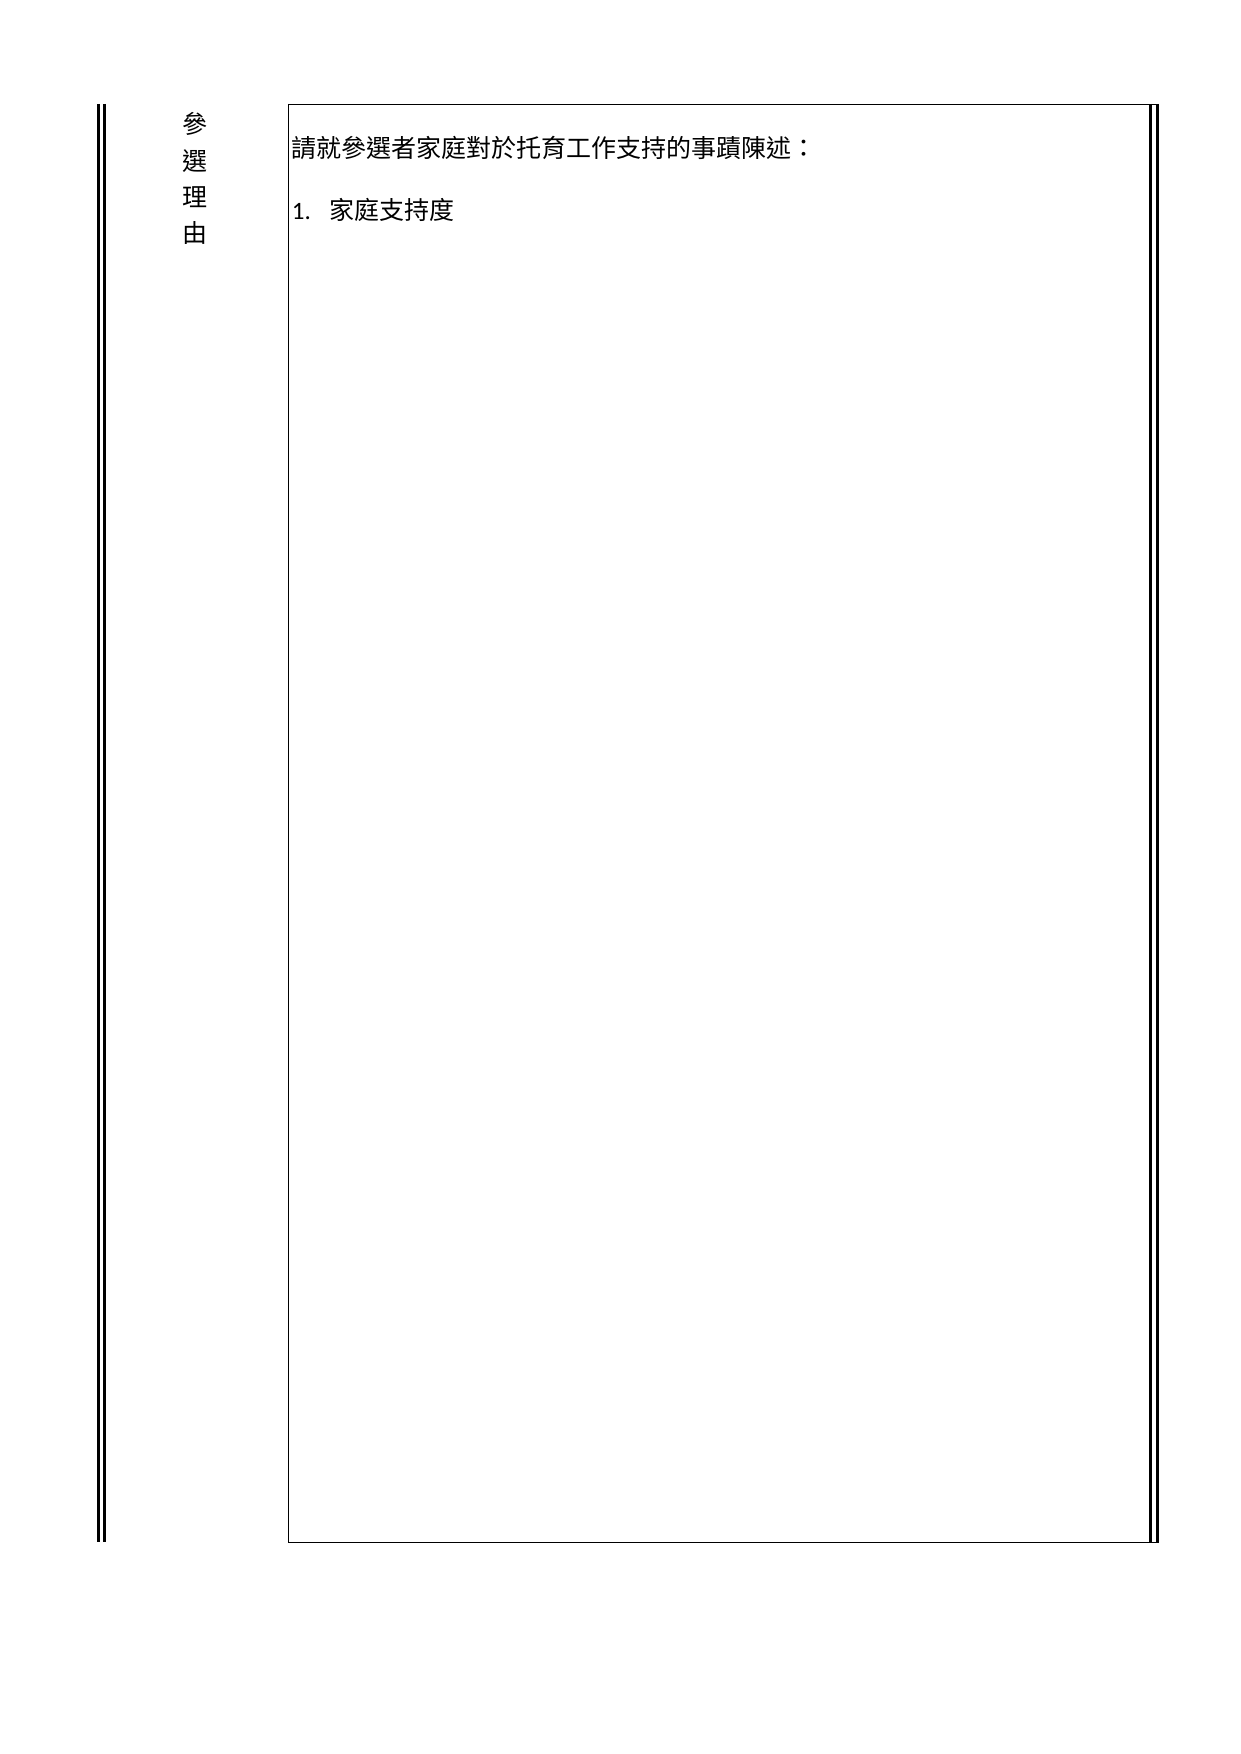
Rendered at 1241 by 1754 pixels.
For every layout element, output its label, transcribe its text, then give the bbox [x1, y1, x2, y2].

table_cell 請就參選者家庭對於托育工作支持的事蹟陳述： 家庭支持度 [289, 105, 1149, 1542]
table_cell 參 選 理 由 [106, 104, 288, 1542]
